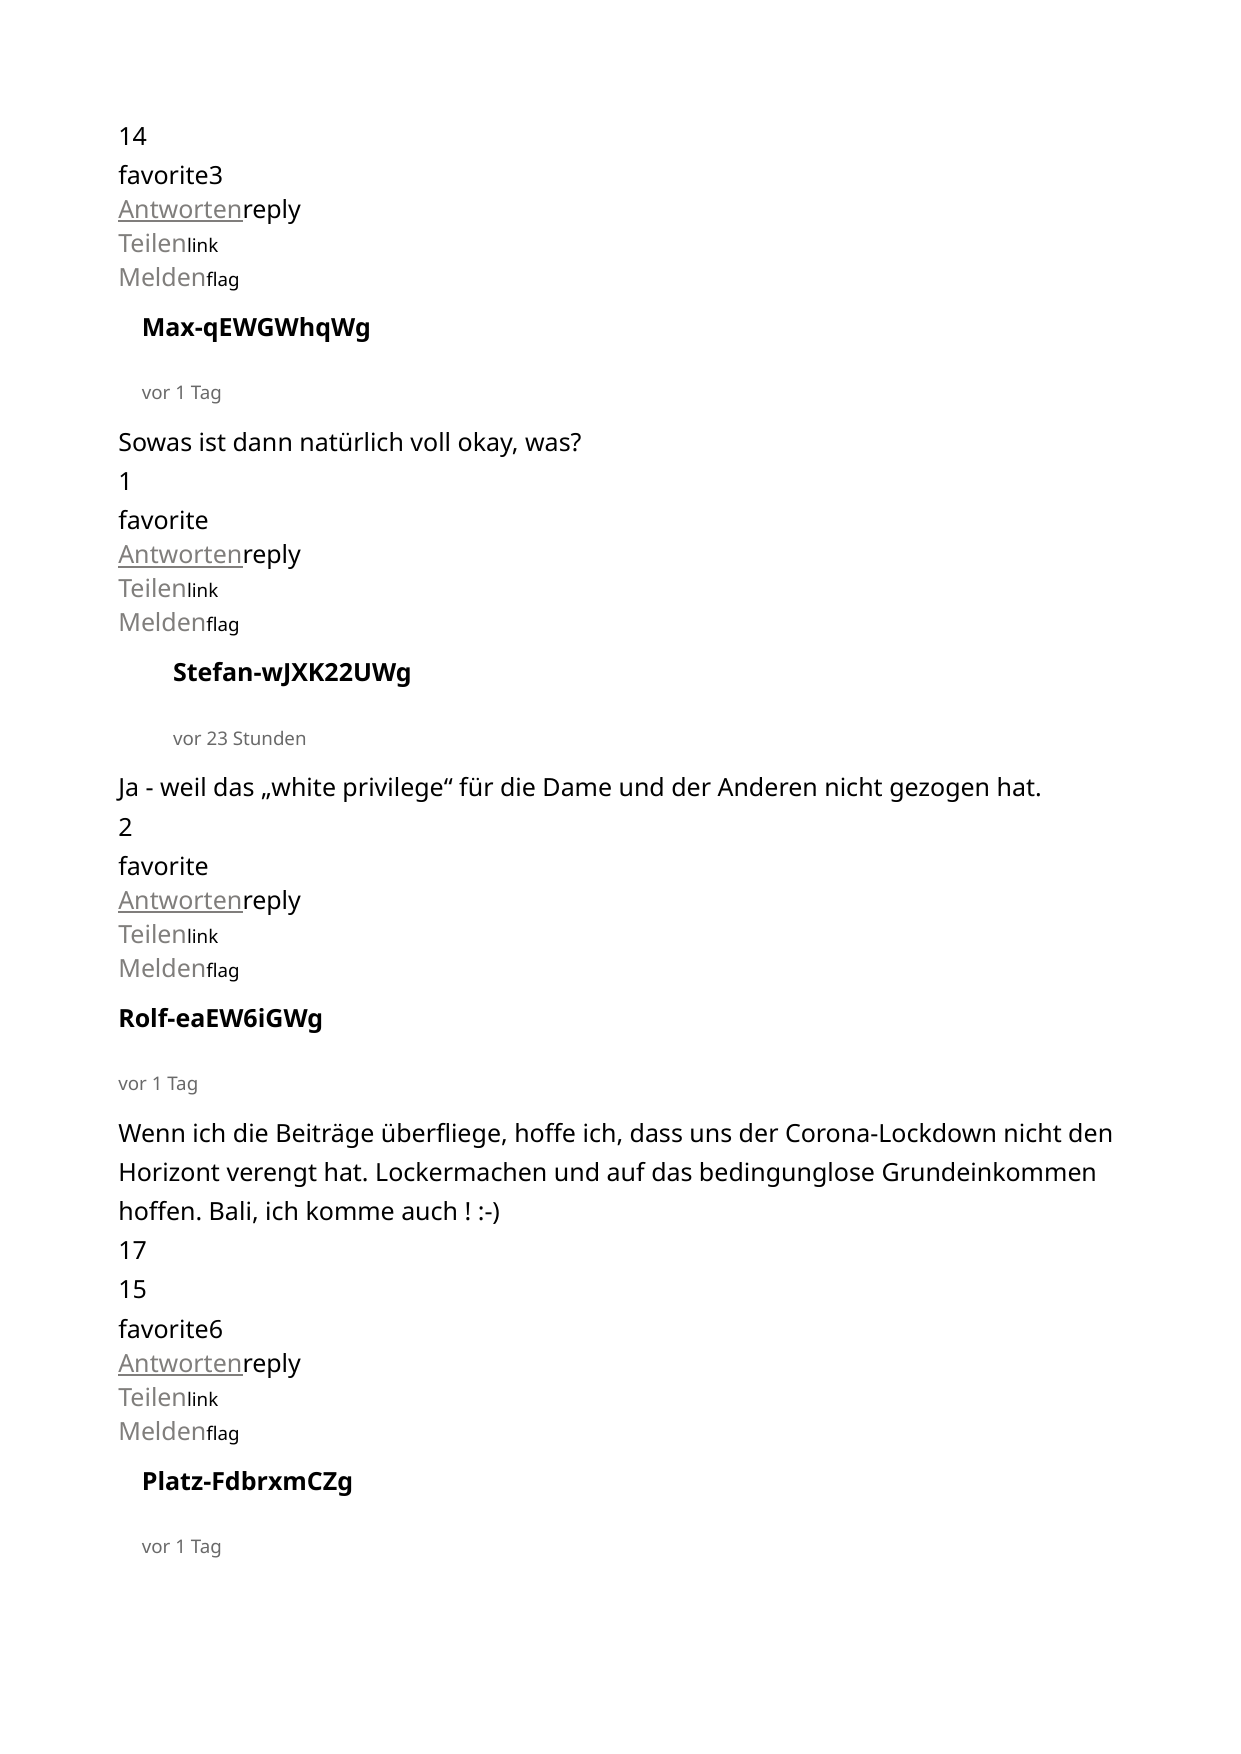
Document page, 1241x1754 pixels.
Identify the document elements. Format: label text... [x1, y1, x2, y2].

text Wenn ich die Beiträge überfliege, hoffe ich, dass uns der Corona-Lockdown nicht den Horizont verengt hat. Lockermachen und auf das bedingunglose Grundeinkommen hoffen. Bali, ich komme auch ! :-) [118, 1116, 1122, 1228]
text 1 [118, 464, 1122, 498]
text Rolf-eaEW6iGWg [118, 1000, 1114, 1034]
text vor 1 Tag [142, 1534, 1117, 1559]
text favorite6 [118, 1311, 1122, 1345]
text Platz-FdbrxmCZg [142, 1463, 1114, 1497]
text Teilenlink [118, 571, 1122, 605]
text 15 [118, 1272, 1122, 1306]
text Meldenflag [118, 951, 1122, 984]
text Meldenflag [118, 1413, 1122, 1448]
text Teilenlink [118, 1379, 1122, 1413]
text Max-qEWGWhqWg [142, 309, 1114, 343]
text Antwortenreply [118, 191, 1122, 225]
text Teilenlink [118, 916, 1122, 951]
text vor 1 Tag [142, 379, 1117, 405]
text Stefan-wJXK22UWg [173, 655, 1114, 689]
text Meldenflag [118, 259, 1122, 293]
text favorite [118, 848, 1122, 882]
text Antwortenreply [118, 882, 1122, 916]
text 2 [118, 809, 1122, 843]
text Antwortenreply [118, 1345, 1122, 1379]
text vor 23 Stunden [173, 725, 1117, 751]
text favorite [118, 503, 1122, 537]
text favorite3 [118, 157, 1122, 191]
text Teilenlink [118, 225, 1122, 259]
text 14 [118, 118, 1122, 152]
text Ja - weil das „white privilege“ für die Dame und der Anderen nicht gezogen hat. [118, 770, 1122, 804]
text 17 [118, 1233, 1122, 1267]
text Antwortenreply [118, 537, 1122, 571]
text vor 1 Tag [118, 1071, 1117, 1096]
text Meldenflag [118, 605, 1122, 639]
text Sowas ist dann natürlich voll okay, was? [118, 424, 1122, 458]
